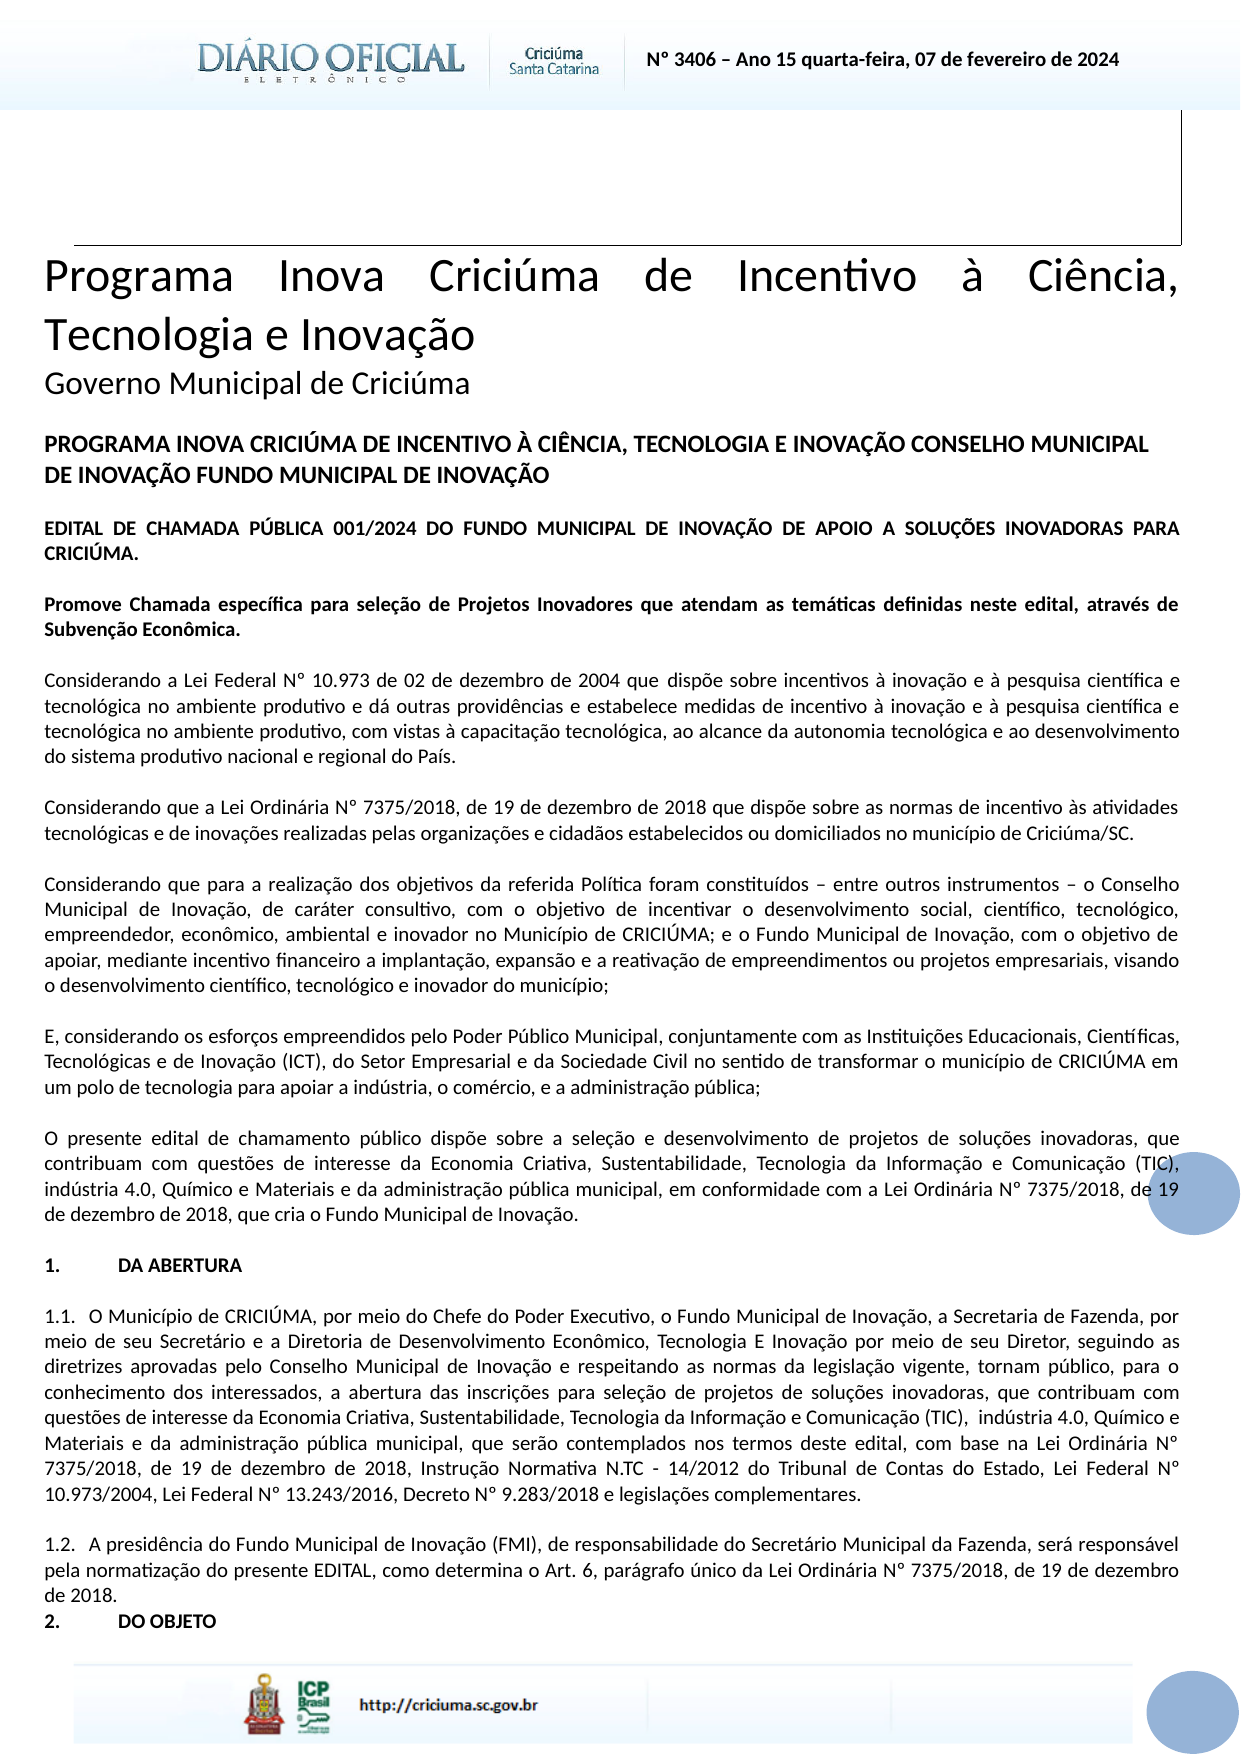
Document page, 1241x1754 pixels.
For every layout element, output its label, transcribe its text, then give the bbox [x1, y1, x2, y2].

text E, considerando os esforços empreendidos pelo Poder Público Municipal, conjuntamente com as Instituições Educacionais, Cientíﬁcas, Tecnológicas e de Inovação (ICT), do Setor Empresarial e da Sociedade Civil no sentido de transformar o município de CRICIÚMA em um polo de tecnologia para apoiar a indústria, o comércio, e a administração pública; [44, 1023, 1181, 1099]
text Considerando que a Lei Ordinária Nº 7375/2018, de 19 de dezembro de 2018 que dispõe sobre as normas de incentivo às atividades tecnológicas e de inovações realizadas pelas organizações e cidadãos estabelecidos ou domiciliados no município de Criciúma/SC. [44, 794, 1181, 845]
text 1.1. O Município de CRICIÚMA, por meio do Chefe do Poder Executivo, o Fundo Municipal de Inovação, a Secretaria de Fazenda, por meio de seu Secretário e a Diretoria de Desenvolvimento Econômico, Tecnologia E Inovação por meio de seu Diretor, seguindo as diretrizes aprovadas pelo Conselho Municipal de Inovação e respeitando as normas da legislação vigente, tornam público, para o conhecimento dos interessados, a abertura das inscrições para seleção de projetos de soluções inovadoras, que contribuam com questões de interesse da Economia Criativa, Sustentabilidade, Tecnologia da Informação e Comunicação (TIC), indústria 4.0, Químico e Materiais e da administração pública municipal, que serão contemplados nos termos deste edital, com base na Lei Ordinária Nº 7375/2018, de 19 de dezembro de 2018, Instrução Normativa N.TC - 14/2012 do Tribunal de Contas do Estado, Lei Federal Nº 10.973/2004, Lei Federal Nº 13.243/2016, Decreto Nº 9.283/2018 e legislações complementares. [44, 1303, 1181, 1506]
text 1.2. A presidência do Fundo Municipal de Inovação (FMI), de responsabilidade do Secretário Municipal da Fazenda, será responsável pela normatização do presente EDITAL, como determina o Art. 6, parágrafo único da Lei Ordinária Nº 7375/2018, de 19 de dezembro de 2018. [44, 1532, 1181, 1608]
text 2. DO OBJETO [44, 1608, 1181, 1633]
text PROGRAMA INOVA CRICIÚMA DE INCENTIVO À CIÊNCIA, TECNOLOGIA E INOVAÇÃO CONSELHO MUNICIPAL DE INOVAÇÃO FUNDO MUNICIPAL DE INOVAÇÃO [44, 428, 1181, 489]
text 1. DA ABERTURA [44, 1252, 1181, 1277]
text Programa Inova Criciúma de Incentivo à Ciência, Tecnologia e Inovação [44, 245, 1181, 362]
text O presente edital de chamamento público dispõe sobre a seleção e desenvolvimento de projetos de soluções inovadoras, que contribuam com questões de interesse da Economia Criativa, Sustentabilidade, Tecnologia da Informação e Comunicação (TIC), indústria 4.0, Químico e Materiais e da administração pública municipal, em conformidade com a Lei Ordinária Nº 7375/2018, de 19 de dezembro de 2018, que cria o Fundo Municipal de Inovação. [44, 1125, 1181, 1227]
text Considerando que para a realização dos objetivos da referida Política foram constituídos – entre outros instrumentos – o Conselho Municipal de Inovação, de caráter consultivo, com o objetivo de incentivar o desenvolvimento social, científico, tecnológico, empreendedor, econômico, ambiental e inovador no Município de CRICIÚMA; e o Fundo Municipal de Inovação, com o objetivo de apoiar, mediante incentivo ﬁnanceiro a implantação, expansão e a reativação de empreendimentos ou projetos empresariais, visando o desenvolvimento cientíﬁco, tecnológico e inovador do município; [44, 871, 1181, 998]
text Governo Municipal de Criciúma [44, 362, 1181, 403]
text EDITAL DE CHAMADA PÚBLICA 001/2024 DO FUNDO MUNICIPAL DE INOVAÇÃO DE APOIO A SOLUÇÕES INOVADORAS PARA CRICIÚMA. [44, 515, 1181, 566]
text Considerando a Lei Federal Nº 10.973 de 02 de dezembro de 2004 que dispõe sobre incentivos à inovação e à pesquisa científica e tecnológica no ambiente produtivo e dá outras providências e estabelece medidas de incentivo à inovação e à pesquisa científica e tecnológica no ambiente produtivo, com vistas à capacitação tecnológica, ao alcance da autonomia tecnológica e ao desenvolvimento do sistema produtivo nacional e regional do País. [44, 667, 1181, 769]
text Promove Chamada específica para seleção de Projetos Inovadores que atendam as temáticas definidas neste edital, através de Subvenção Econômica. [44, 591, 1181, 642]
